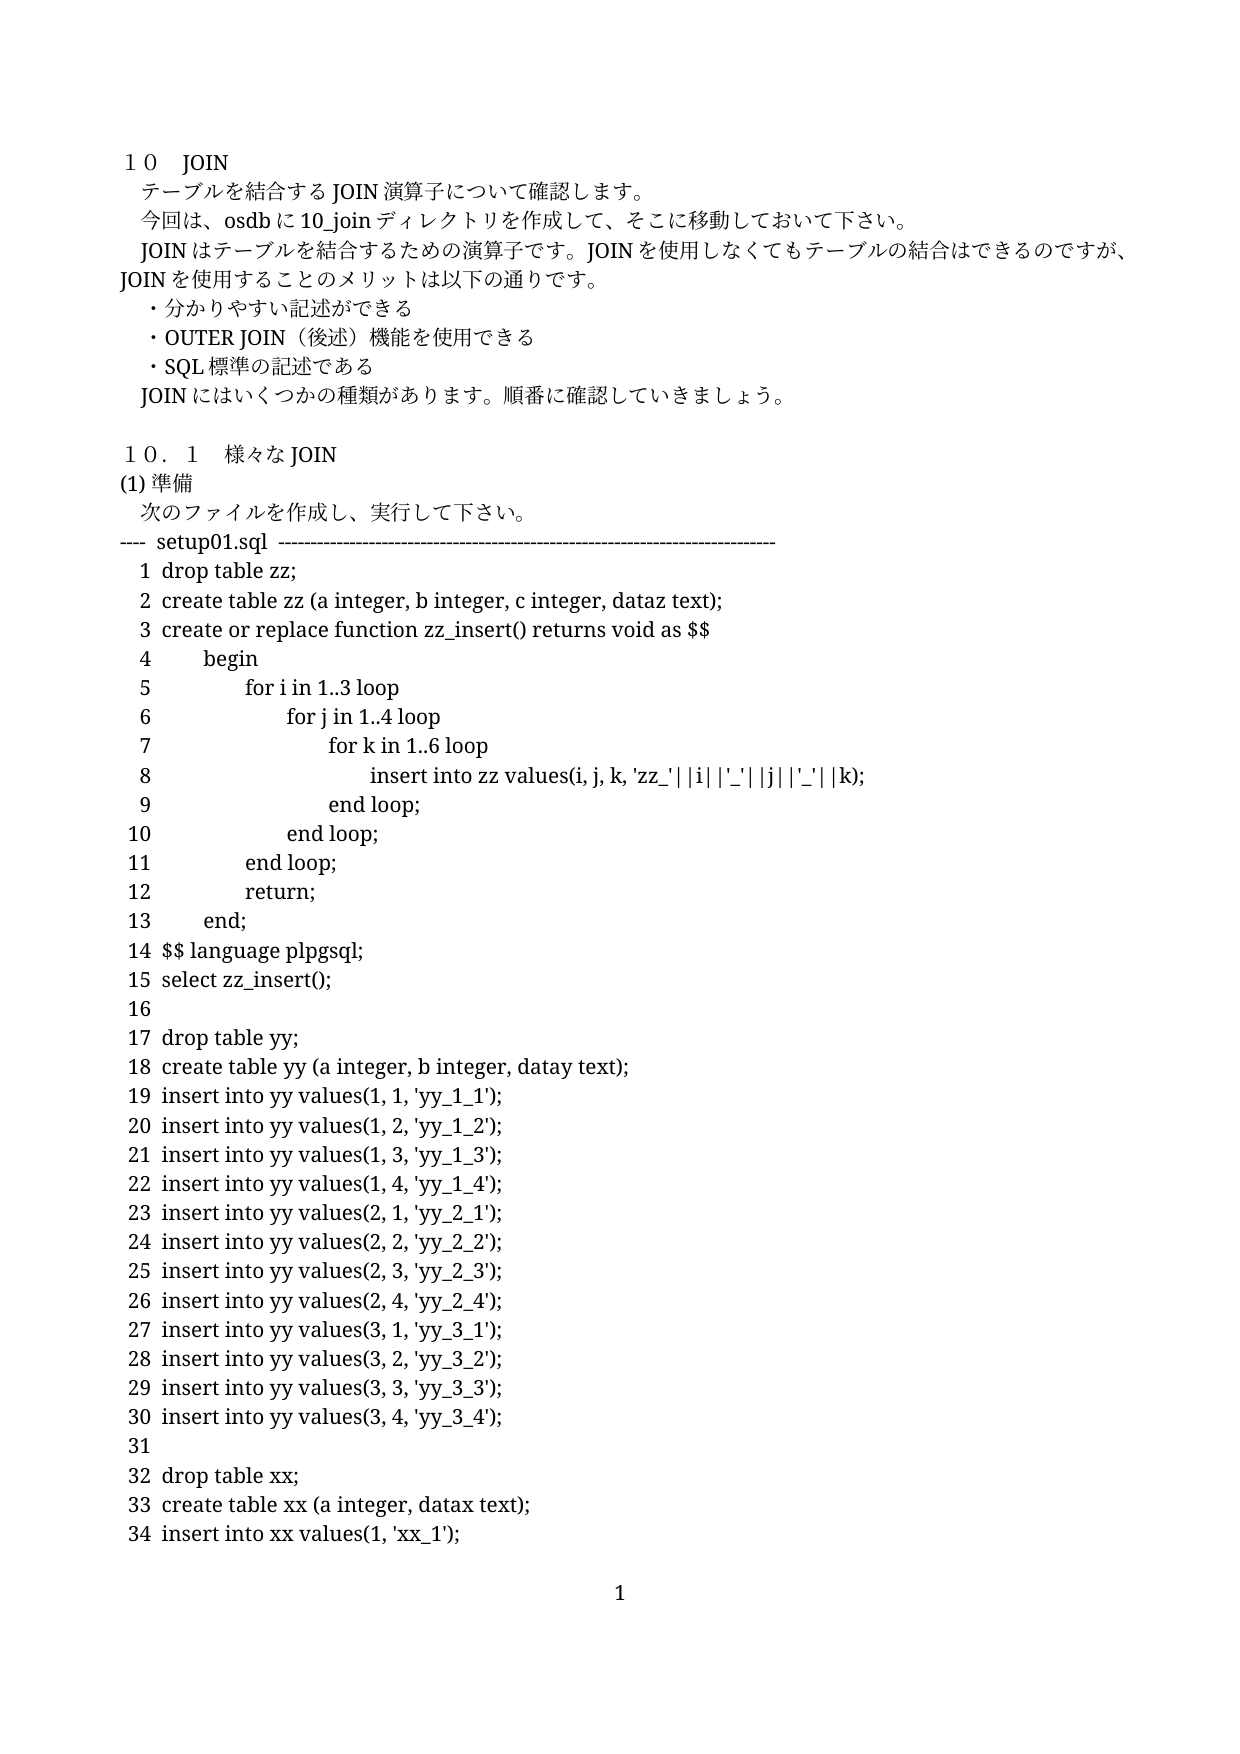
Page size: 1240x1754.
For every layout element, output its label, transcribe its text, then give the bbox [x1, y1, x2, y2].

list insert into yy values(2, 1, 'yy_2_1'); [120, 1197, 1120, 1226]
text ---- setup01.sql ----------------------------------------------------------------------------- [120, 526, 1120, 556]
list drop table zz; [120, 556, 1120, 585]
list insert into yy values(1, 1, 'yy_1_1'); [120, 1081, 1120, 1110]
list return; [120, 876, 1120, 906]
list begin [120, 643, 1120, 672]
list end loop; [120, 818, 1120, 847]
list create or replace function zz_insert() returns void as $$ [120, 614, 1120, 643]
list insert into yy values(2, 3, 'yy_2_3'); [120, 1256, 1120, 1285]
text JOINはテーブルを結合するための演算子です。JOINを使用しなくてもテーブルの結合はできるのですが、JOINを使用することのメリットは以下の通りです。 [120, 235, 1120, 293]
list create table yy (a integer, b integer, datay text); [120, 1051, 1120, 1081]
list for k in 1..6 loop [120, 731, 1120, 760]
text テーブルを結合するJOIN演算子について確認します。 [120, 176, 1120, 206]
list end loop; [120, 789, 1120, 818]
list insert into yy values(1, 3, 'yy_1_3'); [120, 1139, 1120, 1168]
list create table xx (a integer, datax text); [120, 1489, 1120, 1518]
list end loop; [120, 847, 1120, 876]
list for j in 1..4 loop [120, 701, 1120, 731]
text ・OUTER JOIN（後述）機能を使用できる [143, 322, 1120, 351]
text ・SQL標準の記述である [143, 351, 1120, 381]
list insert into yy values(2, 4, 'yy_2_4'); [120, 1285, 1120, 1314]
list insert into yy values(3, 4, 'yy_3_4'); [120, 1401, 1120, 1431]
list insert into zz values(i, j, k, 'zz_'||i||'_'||j||'_'||k); [120, 760, 1120, 789]
list drop table xx; [120, 1460, 1120, 1489]
list select zz_insert(); [120, 964, 1120, 993]
list create table zz (a integer, b integer, c integer, dataz text); [120, 585, 1120, 614]
text JOINにはいくつかの種類があります。順番に確認していきましょう。 [120, 381, 1120, 410]
list insert into yy values(1, 4, 'yy_1_4'); [120, 1168, 1120, 1197]
list insert into yy values(1, 2, 'yy_1_2'); [120, 1110, 1120, 1139]
list insert into yy values(3, 3, 'yy_3_3'); [120, 1372, 1120, 1401]
text １０．１ 様々なJOIN [120, 439, 1120, 468]
text 次のファイルを作成し、実行して下さい。 [120, 497, 1120, 526]
list insert into xx values(1, 'xx_1'); [120, 1518, 1120, 1547]
list $$ language plpgsql; [120, 935, 1120, 964]
list drop table yy; [120, 1022, 1120, 1051]
text (1) 準備 [120, 468, 1120, 497]
text ・分かりやすい記述ができる [143, 293, 1120, 322]
list insert into yy values(2, 2, 'yy_2_2'); [120, 1226, 1120, 1256]
list insert into yy values(3, 2, 'yy_3_2'); [120, 1343, 1120, 1372]
text １０ JOIN [120, 147, 1120, 176]
text 今回は、osdbに10_joinディレクトリを作成して、そこに移動しておいて下さい。 [120, 206, 1120, 235]
list end; [120, 906, 1120, 935]
list for i in 1..3 loop [120, 672, 1120, 701]
list insert into yy values(3, 1, 'yy_3_1'); [120, 1314, 1120, 1343]
